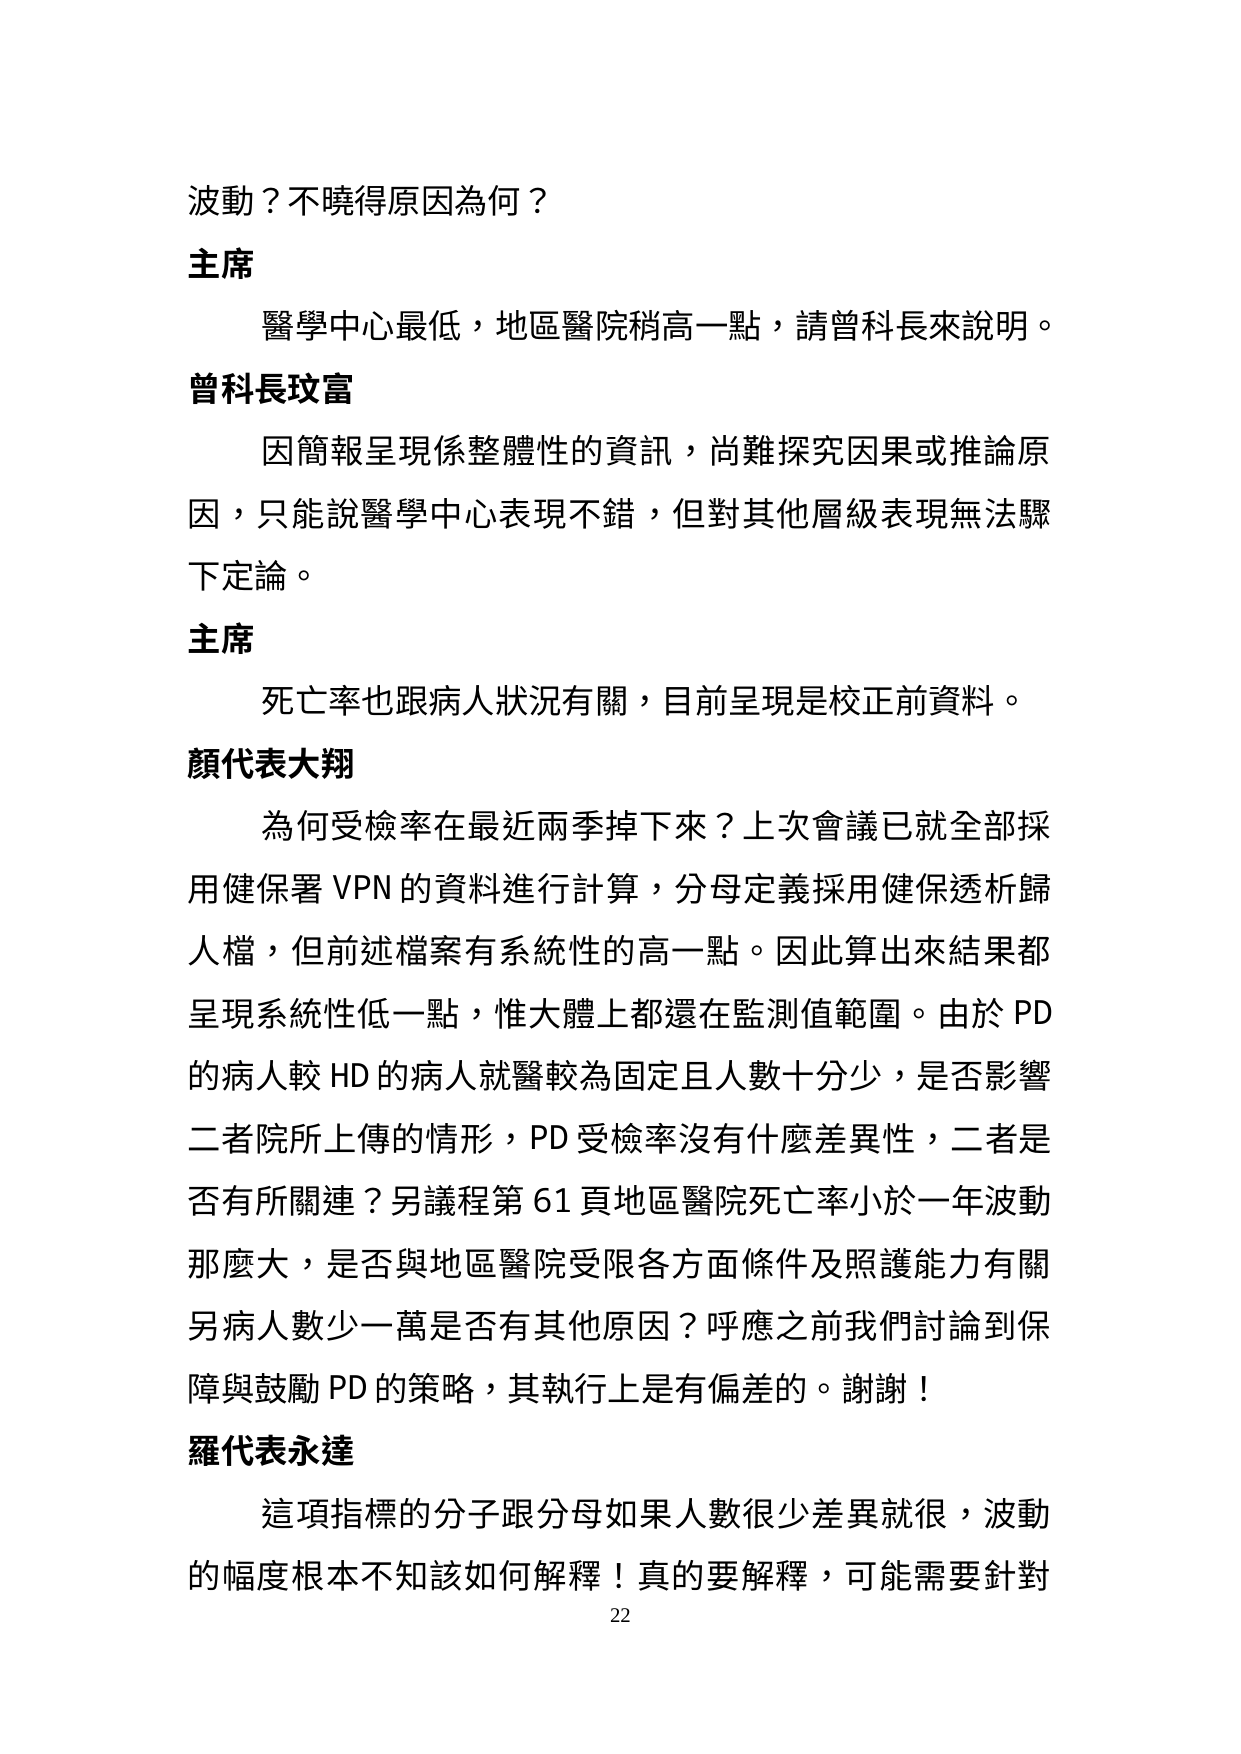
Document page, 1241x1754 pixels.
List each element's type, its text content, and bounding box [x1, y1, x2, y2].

text 波動？不曉得原因為何？ [187, 157, 1053, 220]
text 死亡率也跟病人狀況有關，目前呈現是校正前資料。 [187, 657, 1053, 720]
text 主席 [187, 595, 1053, 657]
text 顏代表大翔 [187, 720, 1053, 782]
text 醫學中心最低，地區醫院稍高一點，請曾科長來說明。 [187, 282, 1053, 345]
text 曾科長玟富 [187, 345, 1053, 407]
text 羅代表永達 [187, 1407, 1053, 1470]
text 因簡報呈現係整體性的資訊，尚難探究因果或推論原因，只能說醫學中心表現不錯，但對其他層級表現無法驟下定論。 [187, 407, 1053, 595]
text 為何受檢率在最近兩季掉下來？上次會議已就全部採用健保署VPN的資料進行計算，分母定義採用健保透析歸人檔，但前述檔案有系統性的高一點。因此算出來結果都呈現系統性低一點，惟大體上都還在監測值範圍。由於PD的病人較HD的病人就醫較為固定且人數十分少，是否影響二者院所上傳的情形，PD受檢率沒有什麼差異性，二者是否有所關連？另議程第61頁地區醫院死亡率小於一年波動那麼大，是否與地區醫院受限各方面條件及照護能力有關！另病人數少一萬是否有其他原因？呼應之前我們討論到保障與鼓勵PD的策略，其執行上是有偏差的。謝謝！ [187, 782, 1053, 1407]
text 主席 [187, 220, 1053, 282]
text 這項指標的分子跟分母如果人數很少差異就很，波動的幅度根本不知該如何解釋！真的要解釋，可能需要針對個案來看，也不是所有的地區醫院的PD的設備就一定比較不好。很多的地區醫院是專科化的，反而更好。它是因為個案數太少，任何一點點小小的波動將導致幅度變化極大，因此恐怕無法單方面進行解釋，以上！ [187, 1470, 1053, 1595]
